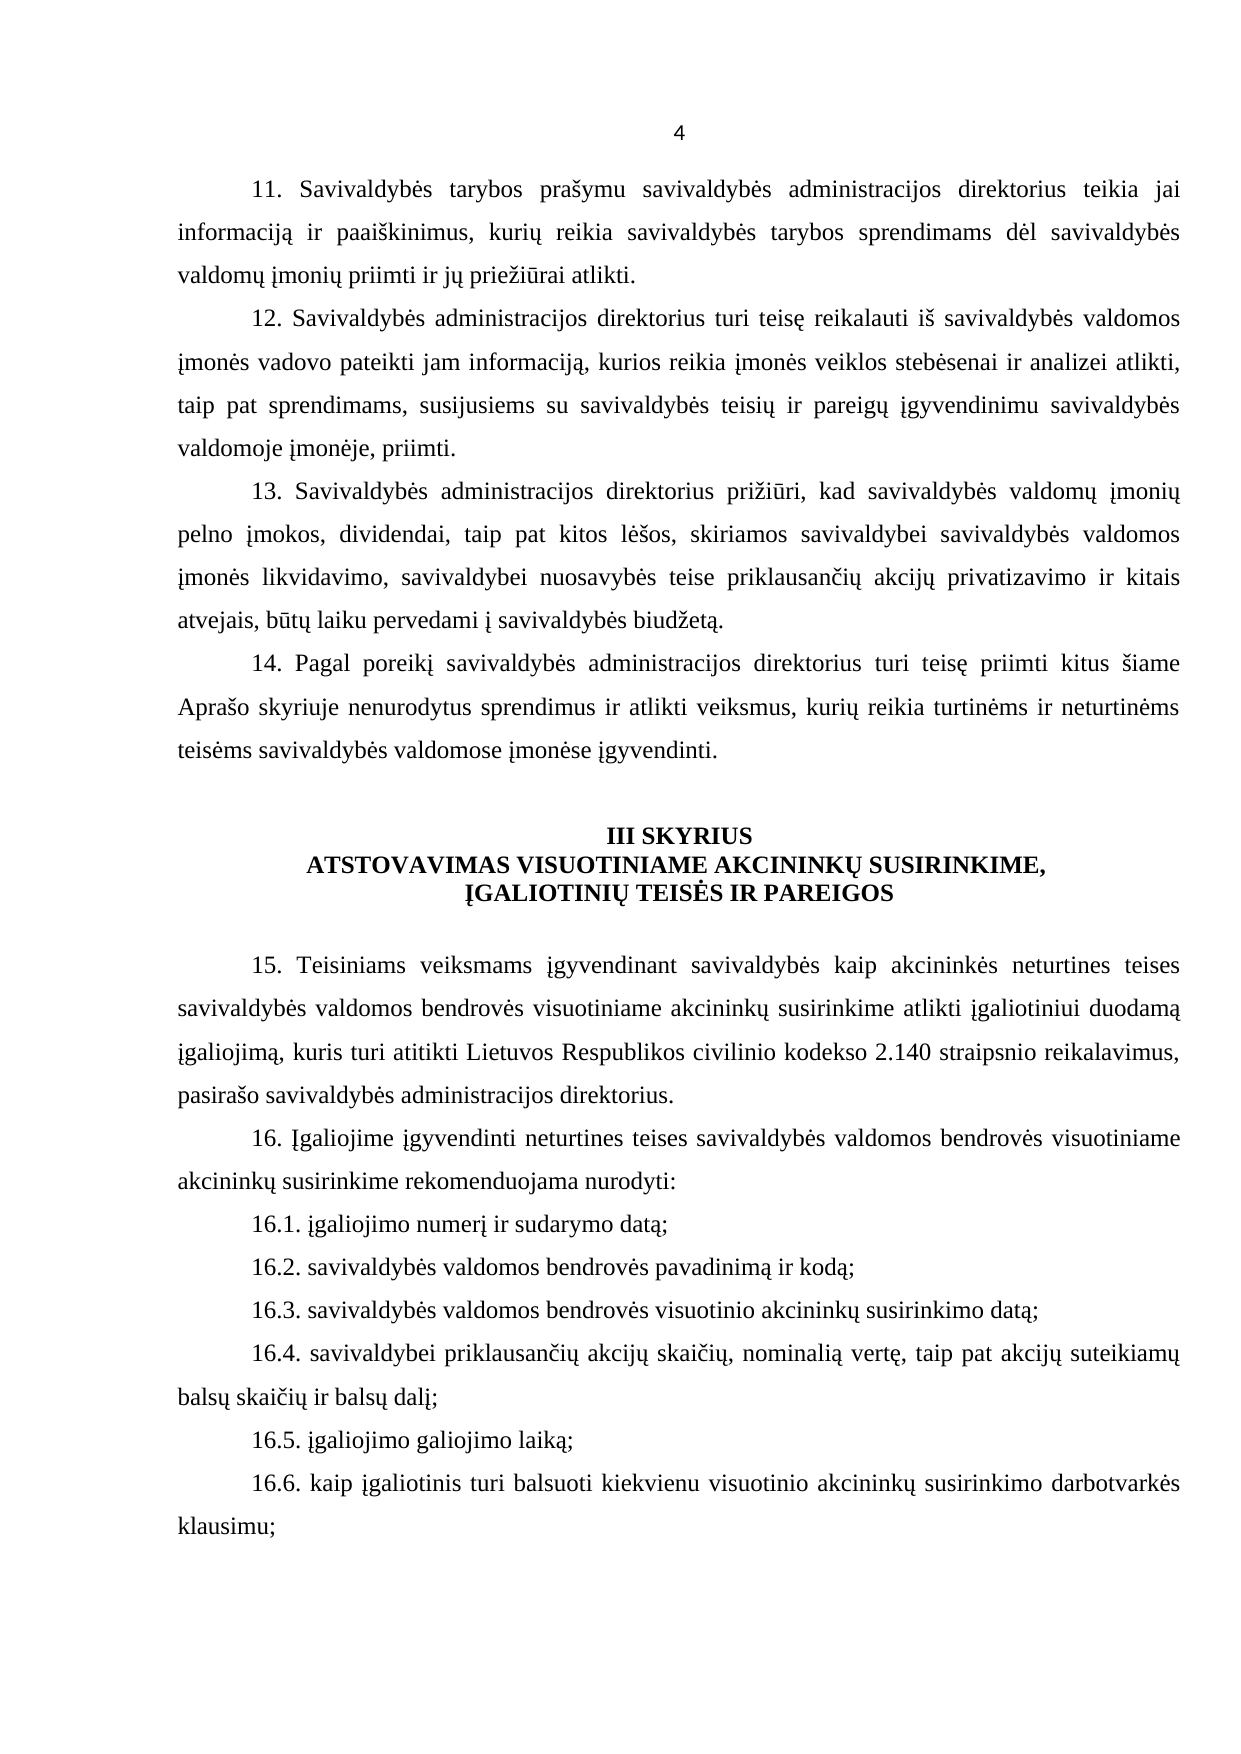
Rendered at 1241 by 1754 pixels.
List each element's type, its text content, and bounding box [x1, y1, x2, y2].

text 16.3. savivaldybės valdomos bendrovės visuotinio akcininkų susirinkimo datą; [177, 1295, 1181, 1324]
text 16.2. savivaldybės valdomos bendrovės pavadinimą ir kodą; [177, 1252, 1181, 1281]
text 14. Pagal poreikį savivaldybės administracijos direktorius turi teisę priimti kitus šiame Aprašo skyriuje nenurodytus sprendimus ir atlikti veiksmus, kurių reikia turtinėms ir neturtinėms teisėms savivaldybės valdomose įmonėse įgyvendinti. [177, 648, 1181, 763]
text ĮGALIOTINIŲ TEISĖS IR PAREIGOS [177, 878, 1181, 907]
text 13. Savivaldybės administracijos direktorius prižiūri, kad savivaldybės valdomų įmonių pelno įmokos, dividendai, taip pat kitos lėšos, skiriamos savivaldybei savivaldybės valdomos įmonės likvidavimo, savivaldybei nuosavybės teise priklausančių akcijų privatizavimo ir kitais atvejais, būtų laiku pervedami į savivaldybės biudžetą. [177, 476, 1181, 634]
text 16.6. kaip įgaliotinis turi balsuoti kiekvienu visuotinio akcininkų susirinkimo darbotvarkės klausimu; [177, 1468, 1181, 1540]
text 16.1. įgaliojimo numerį ir sudarymo datą; [177, 1209, 1181, 1238]
text 16. Įgaliojime įgyvendinti neturtines teises savivaldybės valdomos bendrovės visuotiniame akcininkų susirinkime rekomenduojama nurodyti: [177, 1123, 1181, 1195]
text 15. Teisiniams veiksmams įgyvendinant savivaldybės kaip akcininkės neturtines teises savivaldybės valdomos bendrovės visuotiniame akcininkų susirinkime atlikti įgaliotiniui duodamą įgaliojimą, kuris turi atitikti Lietuvos Respublikos civilinio kodekso 2.140 straipsnio reikalavimus, pasirašo savivaldybės administracijos direktorius. [177, 950, 1181, 1108]
text ATSTOVAVIMAS VISUOTINIAME AKCININKŲ SUSIRINKIME, [177, 850, 1181, 878]
text III SKYRIUS [177, 821, 1181, 850]
text 16.5. įgaliojimo galiojimo laiką; [177, 1425, 1181, 1453]
text 16.4. savivaldybei priklausančių akcijų skaičių, nominalią vertę, taip pat akcijų suteikiamų balsų skaičių ir balsų dalį; [177, 1338, 1181, 1410]
text 12. Savivaldybės administracijos direktorius turi teisę reikalauti iš savivaldybės valdomos įmonės vadovo pateikti jam informaciją, kurios reikia įmonės veiklos stebėsenai ir analizei atlikti, taip pat sprendimams, susijusiems su savivaldybės teisių ir pareigų įgyvendinimu savivaldybės valdomoje įmonėje, priimti. [177, 303, 1181, 462]
text 11. Savivaldybės tarybos prašymu savivaldybės administracijos direktorius teikia jai informaciją ir paaiškinimus, kurių reikia savivaldybės tarybos sprendimams dėl savivaldybės valdomų įmonių priimti ir jų priežiūrai atlikti. [177, 174, 1181, 289]
